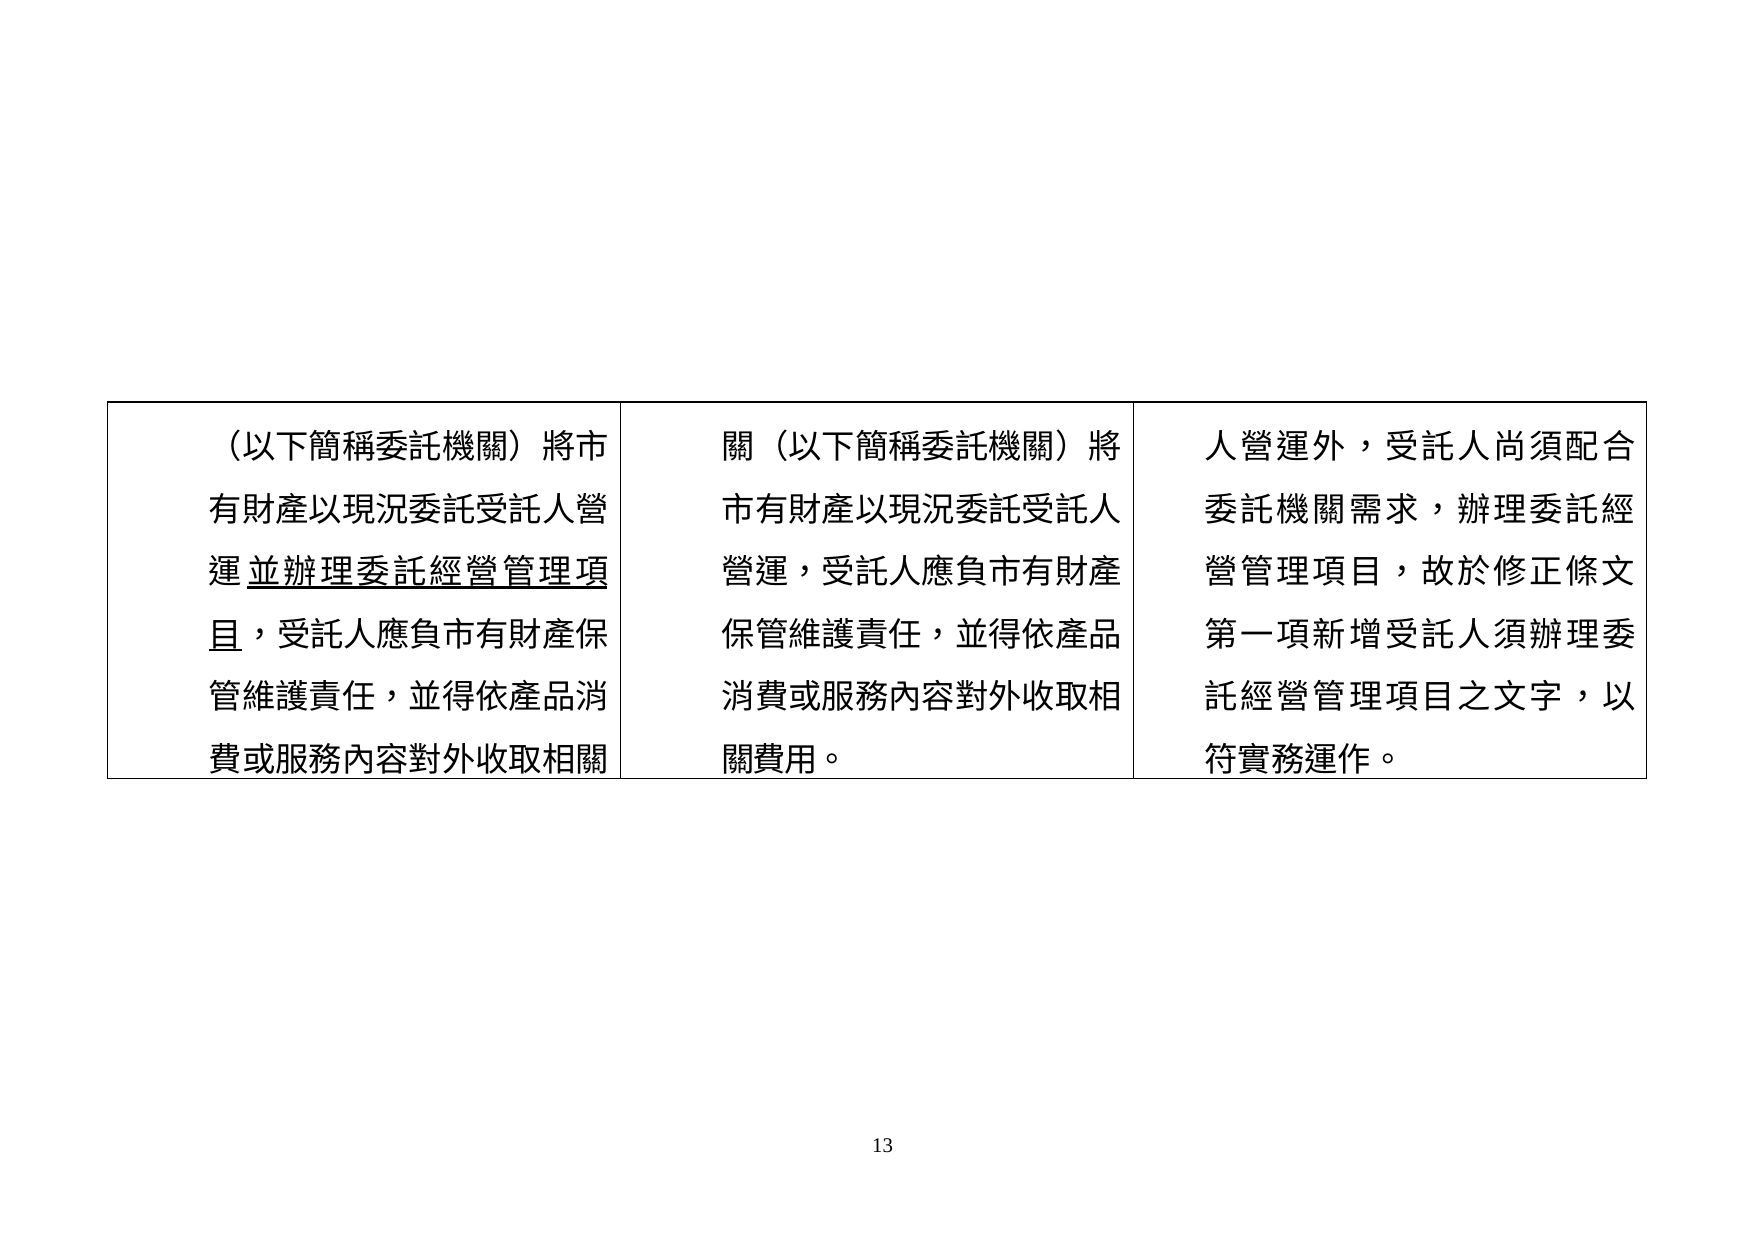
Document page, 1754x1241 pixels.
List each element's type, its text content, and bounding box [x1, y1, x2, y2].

table_cell 人營運外，受託人尚須配合委託機關需求，辦理委託經營管理項目，故於修正條文第一項新增受託人須辦理委託經營管理項目之文字，以符實務運作。 [1134, 403, 1646, 777]
table_cell 關（以下簡稱委託機關）將市有財產以現況委託受託人營運，受託人應負市有財產保管維護責任，並得依產品消費或服務內容對外收取相關費用。 [621, 403, 1133, 777]
table_cell （以下簡稱委託機關）將市有財產以現況委託受託人營運並辦理委託經營管理項目，受託人應負市有財產保管維護責任，並得依產品消費或服務內容對外收取相關 [108, 403, 620, 777]
